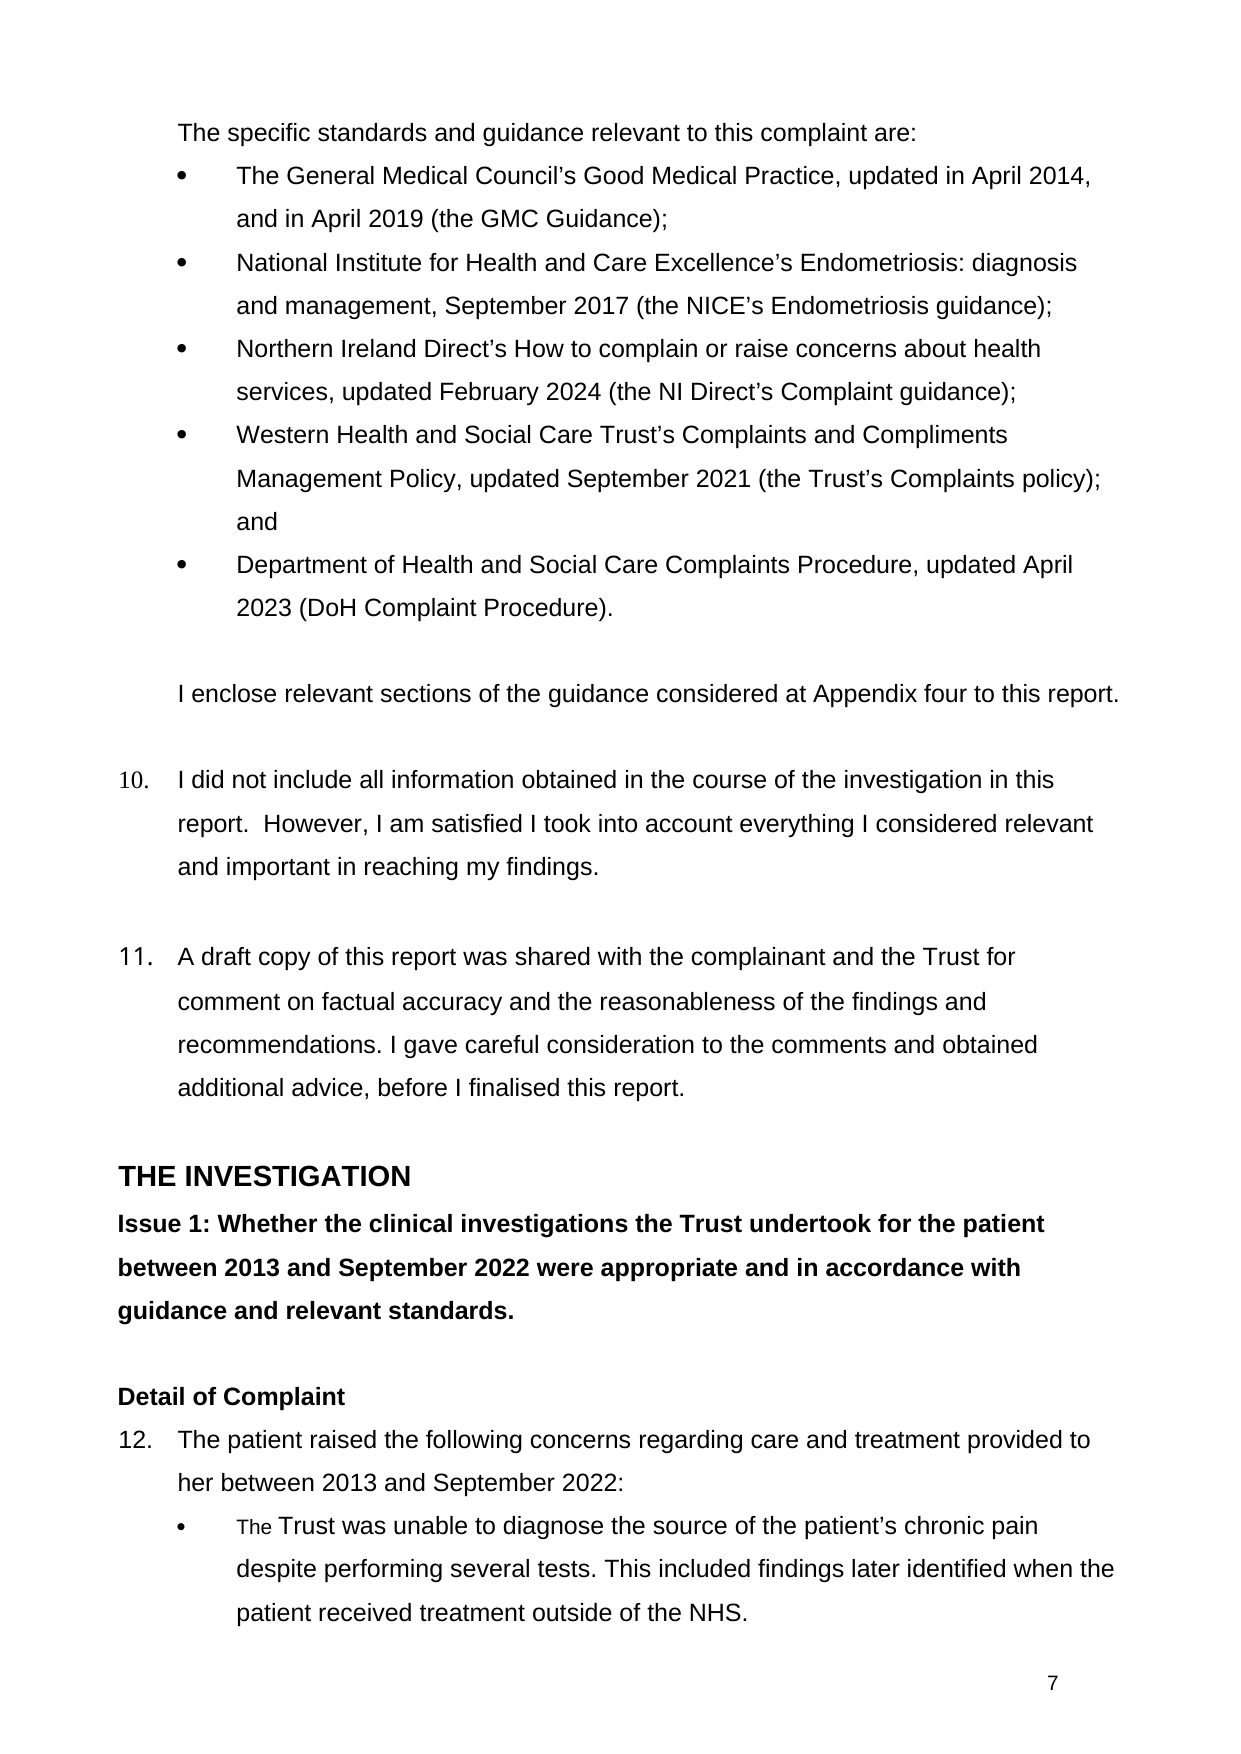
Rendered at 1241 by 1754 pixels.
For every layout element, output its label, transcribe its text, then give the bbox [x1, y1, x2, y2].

list Northern Ireland Direct’s How to complain or raise concerns about health services, updated February 2024 (the NI Direct’s Complaint guidance); [177, 334, 1122, 406]
list I did not include all information obtained in the course of the investigation in this report. However, I am satisfied I took into account everything I considered relevant and important in reaching my findings. [118, 766, 1122, 881]
list Western Health and Social Care Trust’s Complaints and Compliments Management Policy, updated September 2021 (the Trust’s Complaints policy); and [177, 420, 1122, 535]
text I enclose relevant sections of the guidance considered at Appendix four to this report. [177, 679, 1122, 708]
text The specific standards and guidance relevant to this complaint are: [177, 118, 1122, 147]
list Department of Health and Social Care Complaints Procedure, updated April 2023 (DoH Complaint Procedure). [177, 550, 1122, 622]
list A draft copy of this report was shared with the complainant and the Trust for comment on factual accuracy and the reasonableness of the findings and recommendations. I gave careful consideration to the comments and obtained additional advice, before I finalised this report. [118, 938, 1122, 1102]
list The Trust was unable to diagnose the source of the patient’s chronic pain despite performing several tests. This included findings later identified when the patient received treatment outside of the NHS. [177, 1511, 1122, 1626]
list National Institute for Health and Care Excellence’s Endometriosis: diagnosis and management, September 2017 (the NICE’s Endometriosis guidance); [177, 248, 1122, 319]
list The patient raised the following concerns regarding care and treatment provided to her between 2013 and September 2022: [118, 1425, 1122, 1497]
text THE INVESTIGATION [118, 1159, 1122, 1193]
text Issue 1: Whether the clinical investigations the Trust undertook for the patient between 2013 and September 2022 were appropriate and in accordance with guidance and relevant standards. [117, 1209, 1122, 1324]
list The General Medical Council’s Good Medical Practice, updated in April 2014, and in April 2019 (the GMC Guidance); [177, 161, 1122, 233]
text Detail of Complaint [117, 1382, 1122, 1411]
